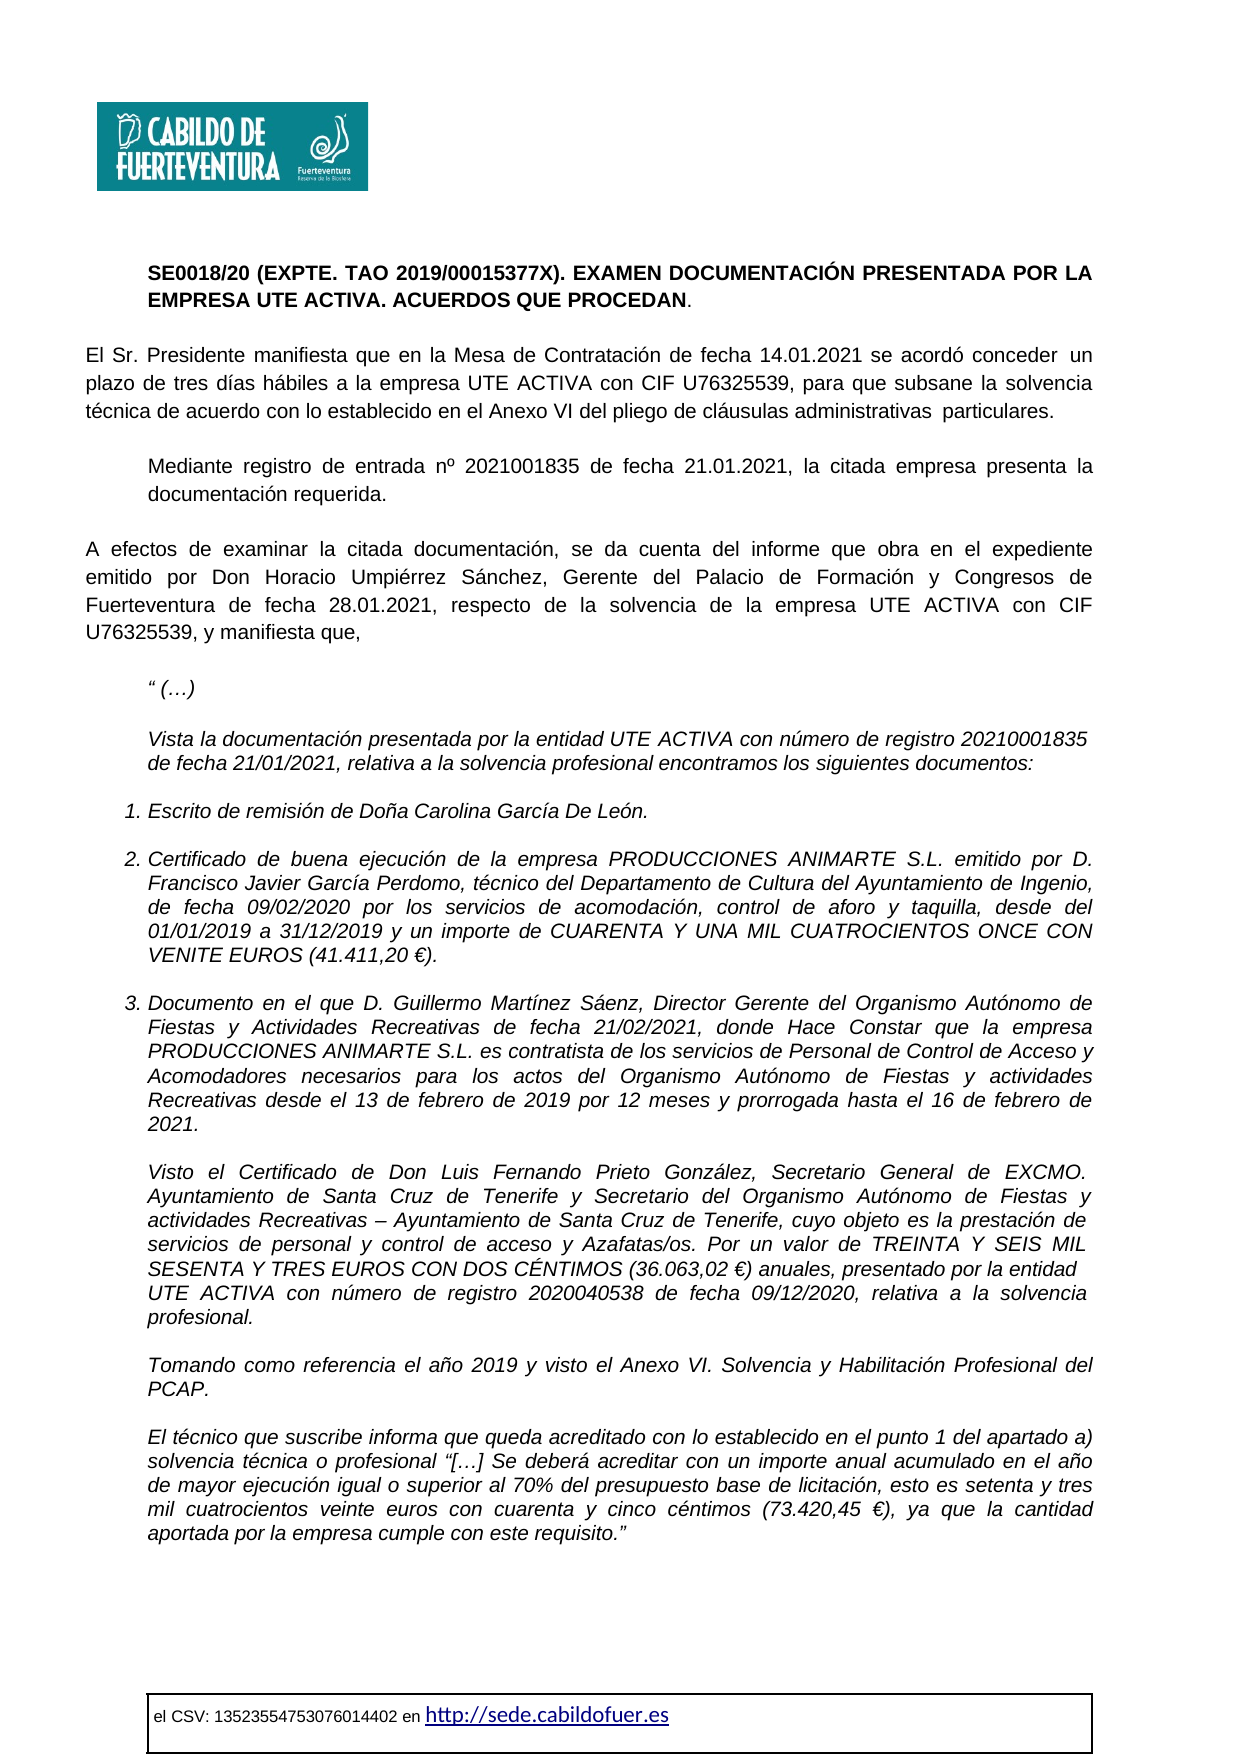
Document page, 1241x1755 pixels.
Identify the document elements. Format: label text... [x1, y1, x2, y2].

list Certificado de buena ejecución de la empresa PRODUCCIONES ANIMARTE S.L. emitido por D. Francisco Javier García Perdomo, técnico del Departamento de Cultura del Ayuntamiento de Ingenio, de fecha 09/02/2020 por los servicios de acomodación, control de aforo y taquilla, desde del 01/01/2019 a 31/12/2019 y un importe de CUARENTA Y UNA MIL CUATROCIENTOS ONCE CON VENITE EUROS (41.411,20 €). [124, 847, 1093, 967]
list Escrito de remisión de Doña Carolina García De León. [124, 799, 1107, 823]
text Visto el Certificado de Don Luis Fernando Prieto González, Secretario General de EXCMO. Ayuntamiento de Santa Cruz de Tenerife y Secretario del Organismo Autónomo de Fiestas y actividades Recreativas – Ayuntamiento de Santa Cruz de Tenerife, cuyo objeto es la prestación de servicios de personal y control de acceso y Azafatas/os. Por un valor de TREINTA Y SEIS MIL SESENTA Y TRES EUROS CON DOS CÉNTIMOS (36.063,02 €) anuales, presentado por la entidad UTE ACTIVA con número de registro 2020040538 de fecha 09/12/2020, relativa a la solvencia profesional. [147, 1160, 1103, 1329]
text A efectos de examinar la citada documentación, se da cuenta del informe que obra en el expediente emitido por Don Horacio Umpiérrez Sánchez, Gerente del Palacio de Formación y Congresos de Fuerteventura de fecha 28.01.2021, respecto de la solvencia de la empresa UTE ACTIVA con CIF U76325539, y manifiesta que, [85, 537, 1093, 644]
text Tomando como referencia el año 2019 y visto el Anexo VI. Solvencia y Habilitación Profesional del PCAP. [147, 1352, 1093, 1401]
text “ (…) [147, 675, 1107, 699]
text Mediante registro de entrada nº 2021001835 de fecha 21.01.2021, la citada empresa presenta la documentación requerida. [148, 454, 1093, 506]
text SE0018/20 (EXPTE. TAO 2019/00015377X). EXAMEN DOCUMENTACIÓN PRESENTADA POR LA EMPRESA UTE ACTIVA. ACUERDOS QUE PROCEDAN. [147, 260, 1093, 312]
list Documento en el que D. Guillermo Martínez Sáenz, Director Gerente del Organismo Autónomo de Fiestas y Actividades Recreativas de fecha 21/02/2021, donde Hace Constar que la empresa PRODUCCIONES ANIMARTE S.L. es contratista de los servicios de Personal de Control de Acceso y Acomodadores necesarios para los actos del Organismo Autónomo de Fiestas y actividades Recreativas desde el 13 de febrero de 2019 por 12 meses y prorrogada hasta el 16 de febrero de 2021. [124, 991, 1093, 1136]
text El técnico que suscribe informa que queda acreditado con lo establecido en el punto 1 del apartado a) solvencia técnica o profesional “[…] Se deberá acreditar con un importe anual acumulado en el año de mayor ejecución igual o superior al 70% del presupuesto base de licitación, esto es setenta y tres mil cuatrocientos veinte euros con cuarenta y cinco céntimos (73.420,45 €), ya que la cantidad aportada por la empresa cumple con este requisito.” [147, 1424, 1093, 1545]
text Vista la documentación presentada por la entidad UTE ACTIVA con número de registro 20210001835 de fecha 21/01/2021, relativa a la solvencia profesional encontramos los siguientes documentos: [147, 727, 1087, 775]
text El Sr. Presidente manifiesta que en la Mesa de Contratación de fecha 14.01.2021 se acordó conceder un plazo de tres días hábiles a la empresa UTE ACTIVA con CIF U76325539, para que subsane la solvencia técnica de acuerdo con lo establecido en el Anexo VI del pliego de cláusulas administrativas particulares. [85, 343, 1093, 423]
